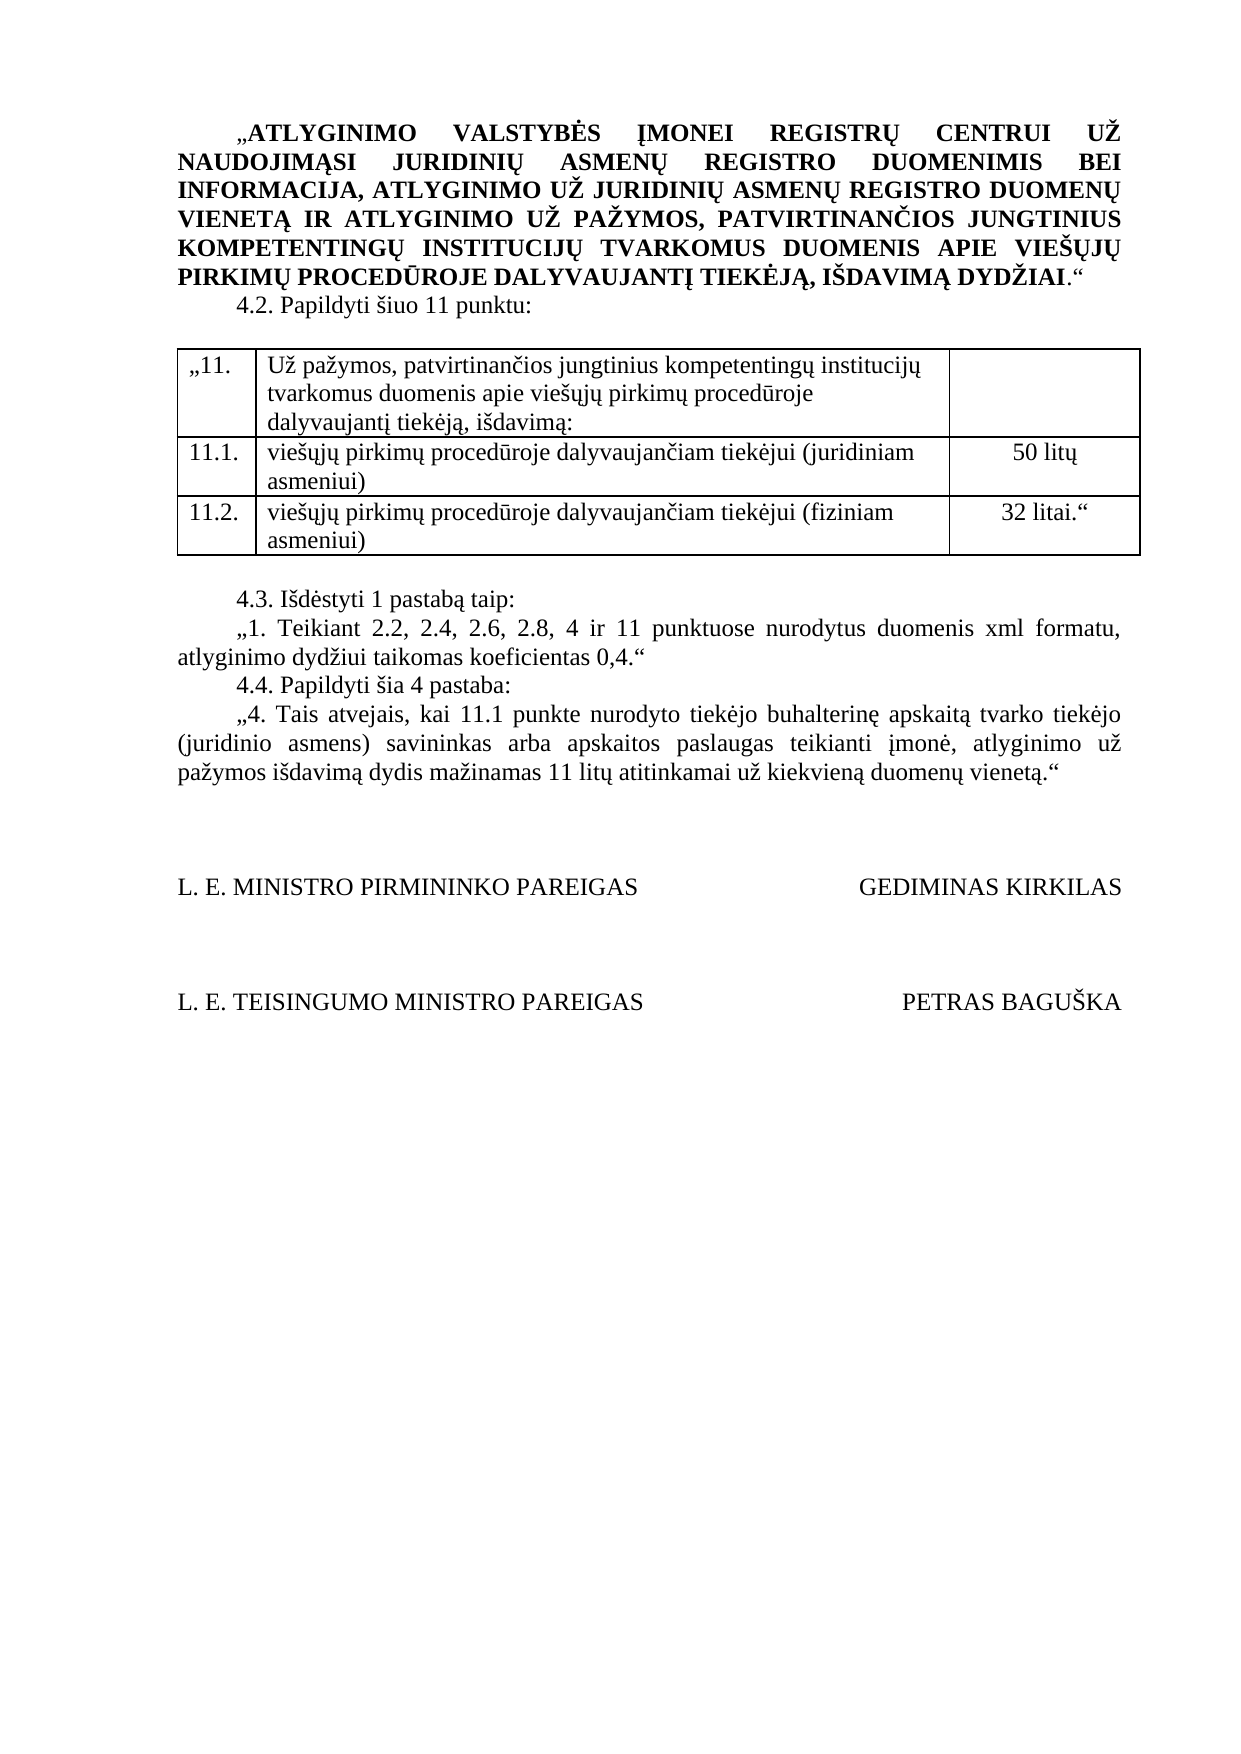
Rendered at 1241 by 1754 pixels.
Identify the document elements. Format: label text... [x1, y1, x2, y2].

text „1. Teikiant 2.2, 2.4, 2.6, 2.8, 4 ir 11 punktuose nurodytus duomenis xml formatu, atlyginimo dydžiui taikomas koeficientas 0,4.“ [177, 613, 1122, 671]
table_cell 11.2. [178, 497, 255, 554]
text 4.3. Išdėstyti 1 pastabą taip: [177, 584, 1122, 613]
text L. E. MINISTRO PIRMININKO PAREIGAS GEDIMINAS KIRKILAS [177, 872, 1122, 901]
table_header [950, 350, 1139, 436]
table_cell viešųjų pirkimų procedūroje dalyvaujančiam tiekėjui (fiziniam asmeniui) [257, 497, 949, 554]
text L. E. TEISINGUMO MINISTRO PAREIGAS PETRAS BAGUŠKA [177, 987, 1122, 1016]
text 4.4. Papildyti šia 4 pastaba: [177, 671, 1122, 699]
table_cell 11.1. [178, 438, 255, 495]
text „4. Tais atvejais, kai 11.1 punkte nurodyto tiekėjo buhalterinę apskaitą tvarko tiekėjo (juridinio asmens) savininkas arba apskaitos paslaugas teikianti įmonė, atlyginimo už pažymos išdavimą dydis mažinamas 11 litų atitinkamai už kiekvieną duomenų vienetą.“ [177, 699, 1122, 786]
table_header „11. [178, 350, 255, 436]
table_cell 32 litai.“ [950, 497, 1139, 554]
table_cell viešųjų pirkimų procedūroje dalyvaujančiam tiekėjui (juridiniam asmeniui) [257, 438, 949, 495]
text „Atlyginimo valstybės įmonei Registrų centrui už naudojimąsi Juridinių asmenų registro duomenimis bei informacija, atlyginimo už Juridinių asmenų registro duomenų vienetą ir atlyginimo už pažymos, patvirtinančios jungtinius kompetentingų institucijų tvarkomus duomenis apie viešųjų pirkimų procedūroje dalyvaujantį tiekėją, išdavimą dydžiai.“ [177, 118, 1122, 291]
table_header Už pažymos, patvirtinančios jungtinius kompetentingų institucijų tvarkomus duomenis apie viešųjų pirkimų procedūroje dalyvaujantį tiekėją, išdavimą: [257, 350, 949, 436]
text 4.2. Papildyti šiuo 11 punktu: [177, 291, 1122, 319]
table_cell 50 litų [950, 438, 1139, 495]
